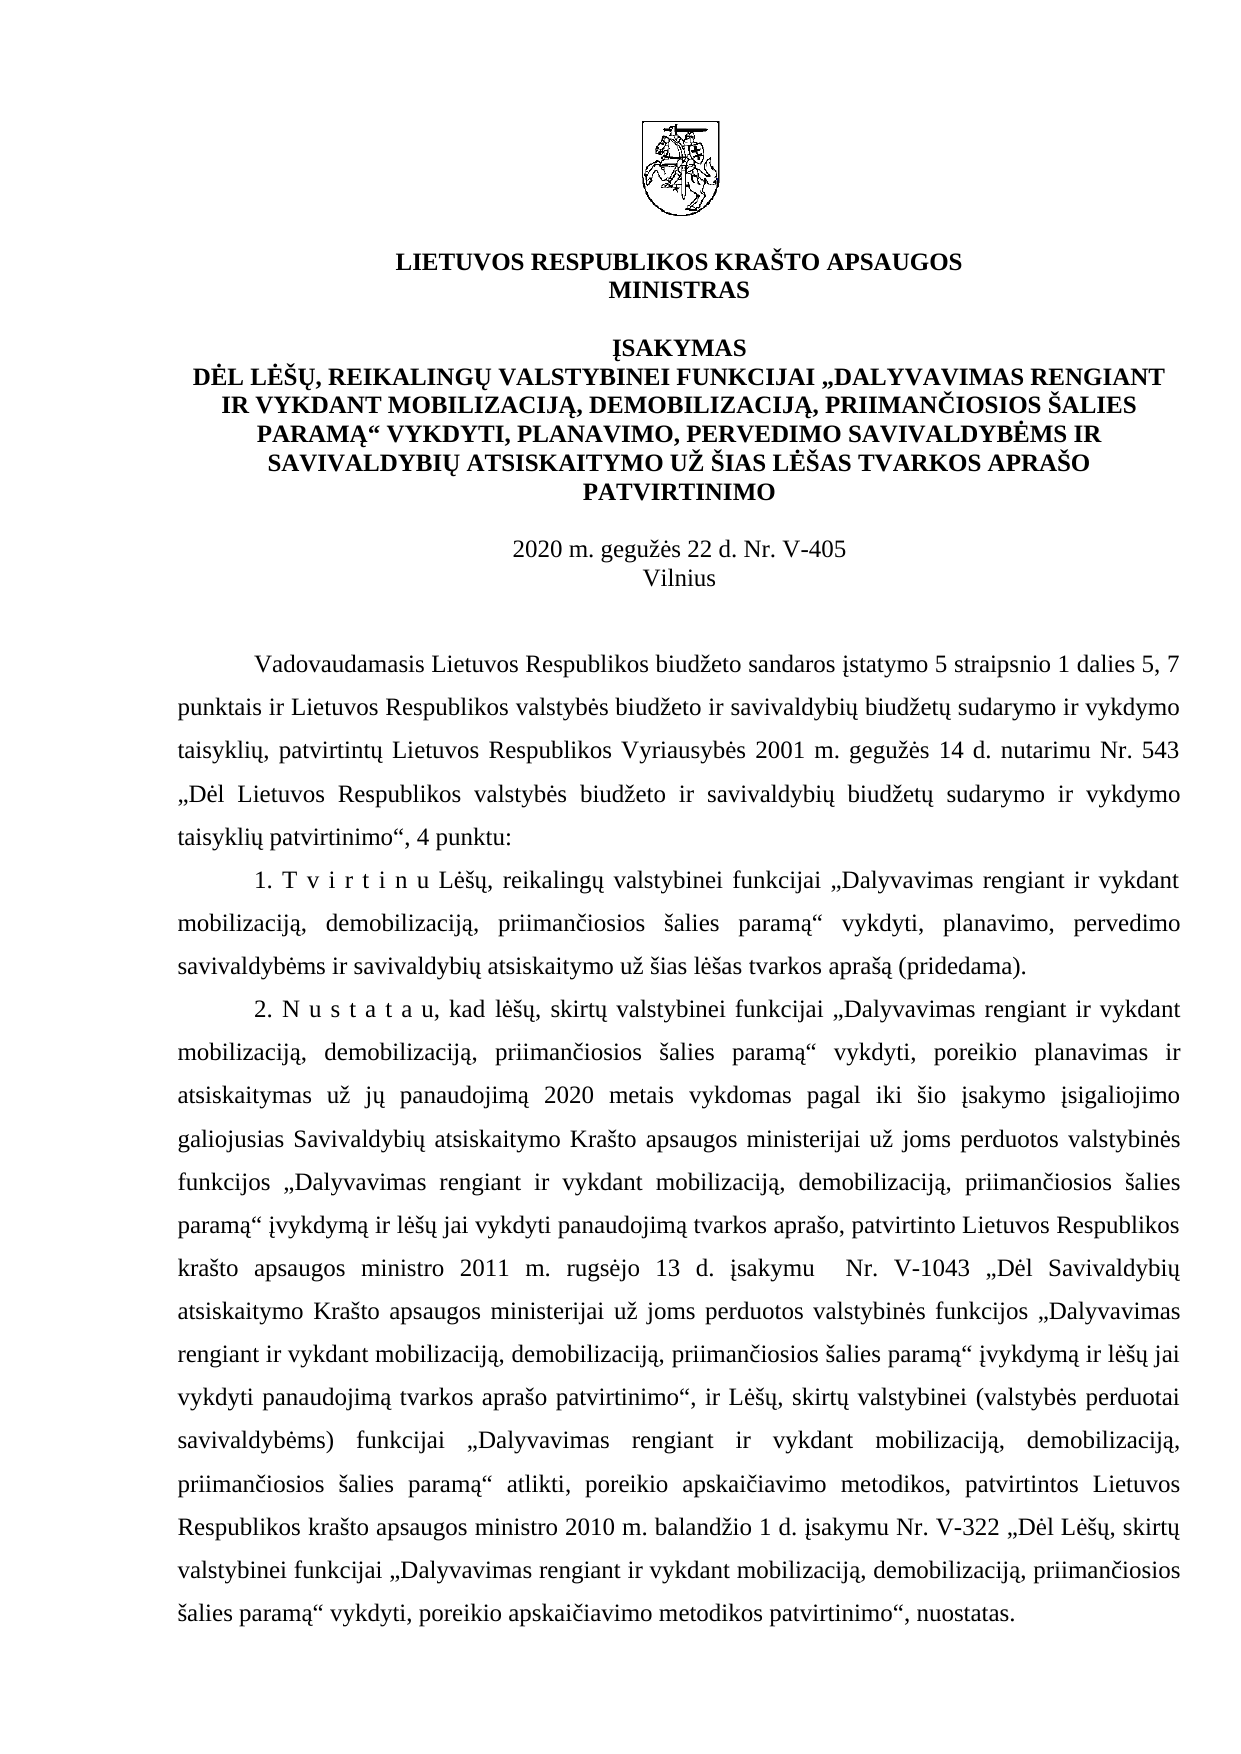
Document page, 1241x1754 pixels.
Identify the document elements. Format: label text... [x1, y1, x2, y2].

text 2020 m. gegužės 22 d. Nr. V-405 [177, 534, 1181, 563]
text Vadovaudamasis Lietuvos Respublikos biudžeto sandaros įstatymo 5 straipsnio 1 dalies 5, 7 punktais ir Lietuvos Respublikos valstybės biudžeto ir savivaldybių biudžetų sudarymo ir vykdymo taisyklių, patvirtintų Lietuvos Respublikos Vyriausybės 2001 m. gegužės 14 d. nutarimu Nr. 543 „Dėl Lietuvos Respublikos valstybės biudžeto ir savivaldybių biudžetų sudarymo ir vykdymo taisyklių patvirtinimo“, 4 punktu: [177, 649, 1181, 851]
text ĮSAKYMAS [177, 333, 1181, 362]
text 2. N u s t a t a u, kad lėšų, skirtų valstybinei funkcijai „Dalyvavimas rengiant ir vykdant mobilizaciją, demobilizaciją, priimančiosios šalies paramą“ vykdyti, poreikio planavimas ir atsiskaitymas už jų panaudojimą 2020 metais vykdomas pagal iki šio įsakymo įsigaliojimo galiojusias Savivaldybių atsiskaitymo Krašto apsaugos ministerijai už joms perduotos valstybinės funkcijos „Dalyvavimas rengiant ir vykdant mobilizaciją, demobilizaciją, priimančiosios šalies paramą“ įvykdymą ir lėšų jai vykdyti panaudojimą tvarkos aprašo, patvirtinto Lietuvos Respublikos krašto apsaugos ministro 2011 m. rugsėjo 13 d. įsakymu Nr. V-1043 „Dėl Savivaldybių atsiskaitymo Krašto apsaugos ministerijai už joms perduotos valstybinės funkcijos „Dalyvavimas rengiant ir vykdant mobilizaciją, demobilizaciją, priimančiosios šalies paramą“ įvykdymą ir lėšų jai vykdyti panaudojimą tvarkos aprašo patvirtinimo“, ir Lėšų, skirtų valstybinei (valstybės perduotai savivaldybėms) funkcijai „Dalyvavimas rengiant ir vykdant mobilizaciją, demobilizaciją, priimančiosios šalies paramą“ atlikti, poreikio apskaičiavimo metodikos, patvirtintos Lietuvos Respublikos krašto apsaugos ministro 2010 m. balandžio 1 d. įsakymu Nr. V-322 „Dėl Lėšų, skirtų valstybinei funkcijai „Dalyvavimas rengiant ir vykdant mobilizaciją, demobilizaciją, priimančiosios šalies paramą“ vykdyti, poreikio apskaičiavimo metodikos patvirtinimo“, nuostatas. [177, 994, 1181, 1627]
text DĖL LĖŠŲ, REIKALINGŲ VALSTYBINEI FUNKCIJAI „DALYVAVIMAS RENGIANT IR VYKDANT MOBILIZACIJĄ, DEMOBILIZACIJĄ, PRIIMANČIOSIOS ŠALIES PARAMĄ“ VYKDYTI, PLANAVIMO, PERVEDIMO SAVIVALDYBĖMS IR SAVIVALDYBIŲ ATSISKAITYMO UŽ ŠIAS LĖŠAS TVARKOS APRAŠO PATVIRTINIMO [177, 362, 1181, 506]
text MINISTRAS [177, 276, 1181, 304]
text LIETUVOS RESPUBLIKOS KRAŠTO APSAUGOS [177, 247, 1181, 276]
text Vilnius [177, 563, 1181, 592]
text 1. T v i r t i n u Lėšų, reikalingų valstybinei funkcijai „Dalyvavimas rengiant ir vykdant mobilizaciją, demobilizaciją, priimančiosios šalies paramą“ vykdyti, planavimo, pervedimo savivaldybėms ir savivaldybių atsiskaitymo už šias lėšas tvarkos aprašą (pridedama). [177, 865, 1181, 980]
